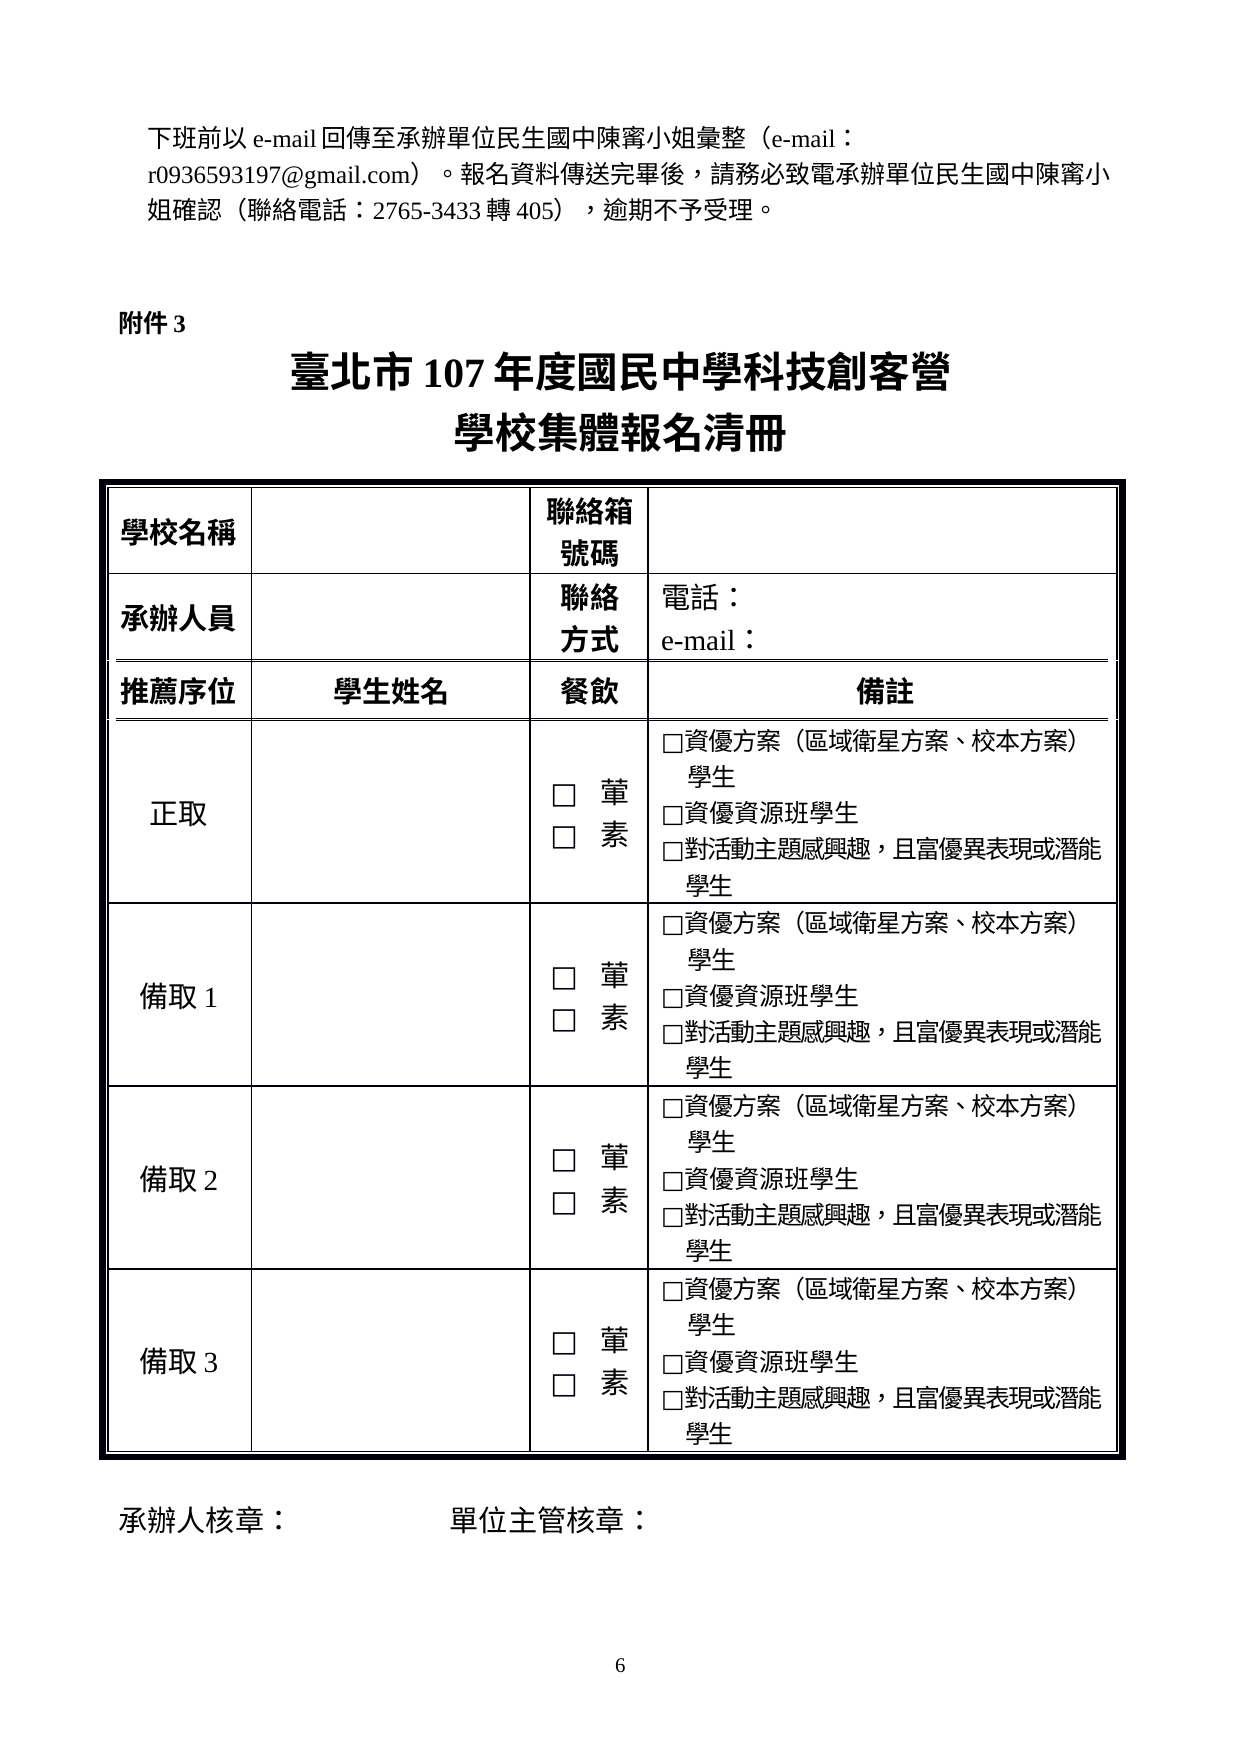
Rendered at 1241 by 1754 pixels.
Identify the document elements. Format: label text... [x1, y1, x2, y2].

table_cell [252, 904, 529, 1085]
table_cell 備註 [649, 659, 1119, 718]
table_cell 葷 素 [531, 1270, 647, 1451]
table_header [649, 488, 1116, 573]
text 學校集體報名清冊 [118, 400, 1122, 460]
table_cell □資優方案（區域衛星方案、校本方案）學生 □資優資源班學生 □對活動主題感興趣，且富優異表現或潛能學生 [649, 1270, 1116, 1451]
text 臺北市107年度國民中學科技創客營 [118, 339, 1122, 400]
table_cell [252, 1087, 529, 1268]
table_header 學校名稱 [109, 488, 251, 573]
table_cell [252, 721, 529, 902]
table_cell 聯絡 方式 [531, 574, 647, 659]
table_cell 備取2 [109, 1087, 251, 1268]
table_cell □資優方案（區域衛星方案、校本方案）學生 □資優資源班學生 □對活動主題感興趣，且富優異表現或潛能學生 [649, 718, 1119, 902]
table_cell 推薦序位 [106, 659, 251, 718]
table_cell 葷 素 [531, 721, 647, 902]
table_cell 備取3 [109, 1270, 251, 1451]
table_cell 承辦人員 [109, 574, 251, 659]
text 附件3 [118, 303, 1122, 339]
table_cell □資優方案（區域衛星方案、校本方案）學生 □資優資源班學生 □對活動主題感興趣，且富優異表現或潛能學生 [649, 1087, 1116, 1268]
table_cell 餐飲 [531, 662, 647, 718]
table_cell 正取 [106, 718, 251, 902]
table_cell 學生姓名 [252, 662, 529, 718]
table_cell 電話： e-mail： [649, 574, 1116, 659]
table_cell [252, 574, 529, 659]
table_cell 葷 素 [531, 1087, 647, 1268]
table_header [252, 488, 529, 573]
table_cell [252, 1270, 529, 1451]
text 下班前以e-mail回傳至承辦單位民生國中陳寗小姐彙整（e-mail：r0936593197@gmail.com）。報名資料傳送完畢後，請務必致電承辦單位民生國中陳寗小姐確認（聯絡電話：2765-3433轉405），逾期不予受理。 [118, 118, 1122, 227]
text 承辦人核章： 單位主管核章： [118, 1498, 1122, 1540]
table_cell 葷 素 [531, 904, 647, 1085]
table_cell 備取1 [109, 904, 251, 1085]
table_header 聯絡箱 號碼 [531, 488, 647, 573]
table_cell □資優方案（區域衛星方案、校本方案）學生 □資優資源班學生 □對活動主題感興趣，且富優異表現或潛能學生 [649, 904, 1116, 1085]
